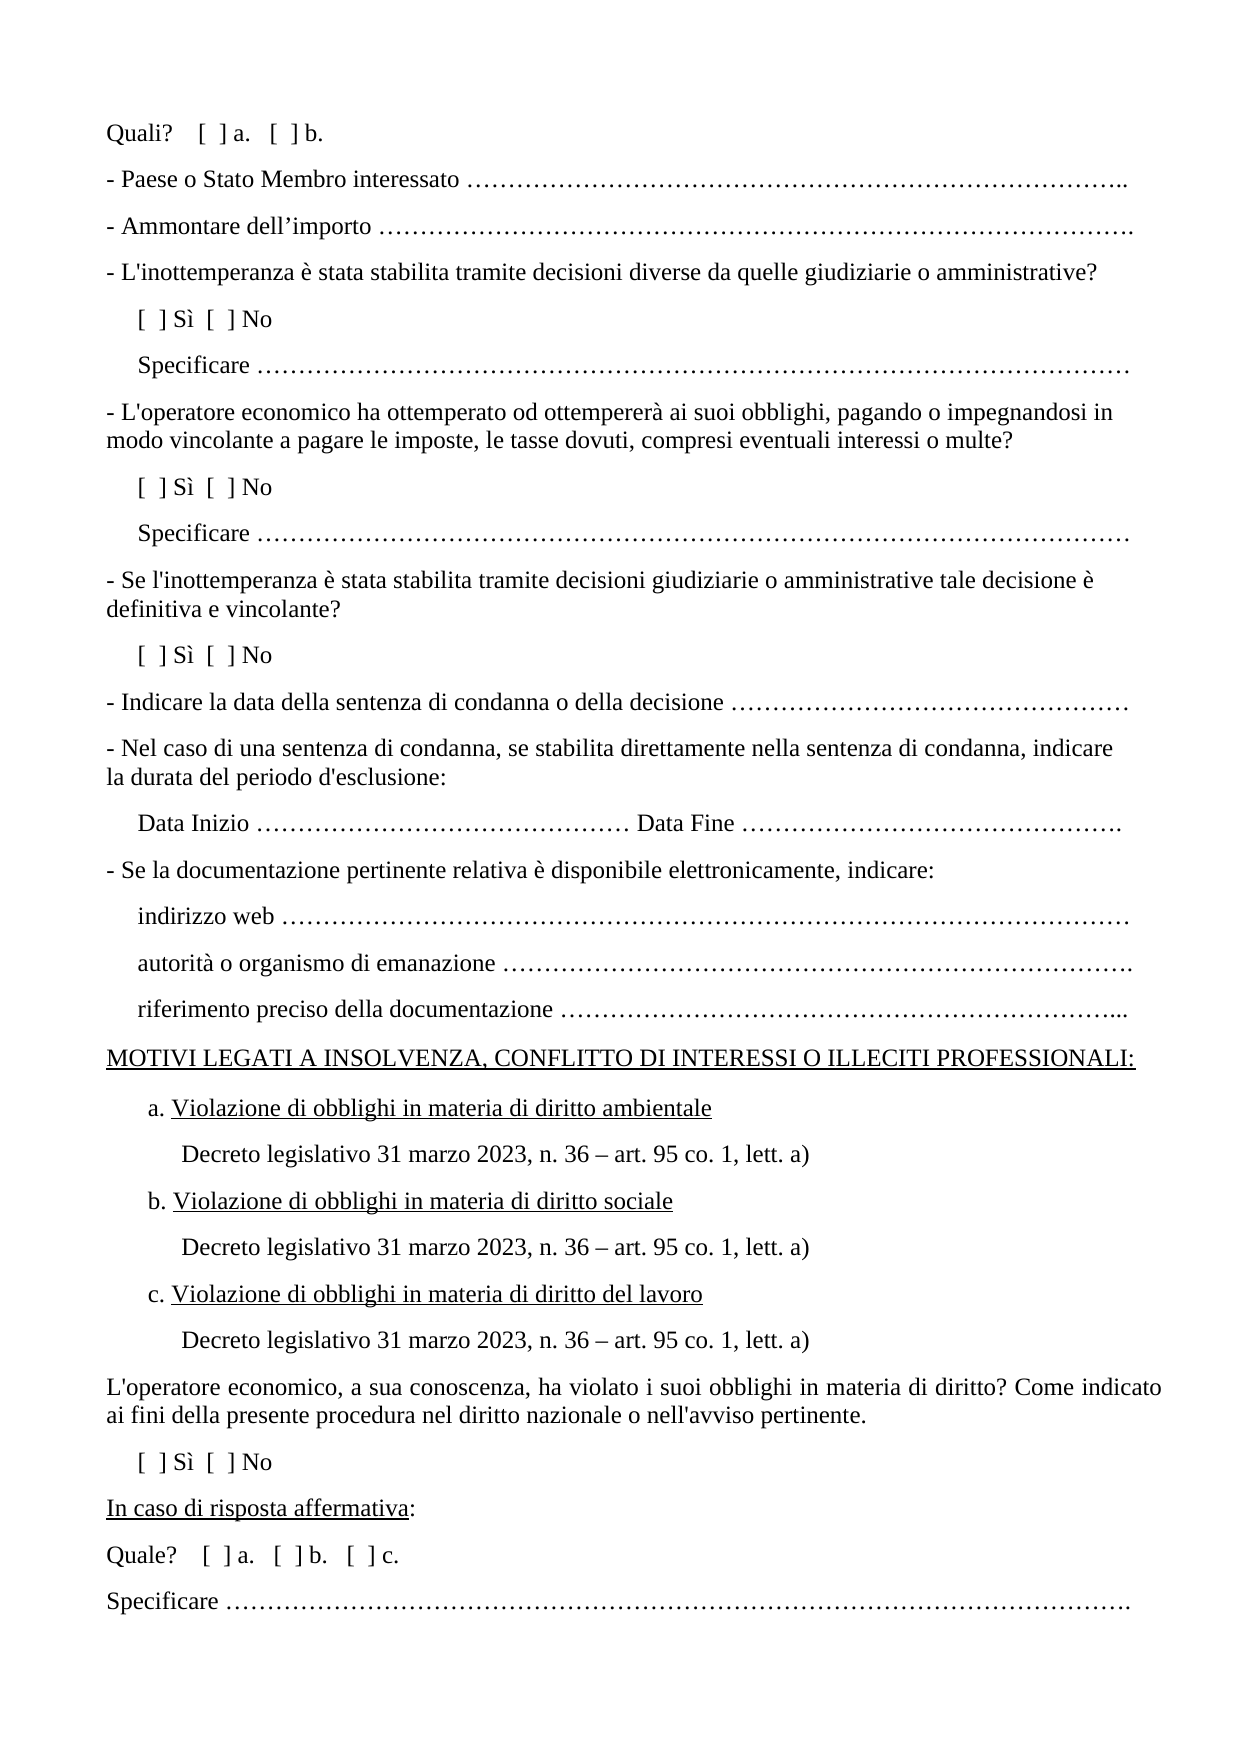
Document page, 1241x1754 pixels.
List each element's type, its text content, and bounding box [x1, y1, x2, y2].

text MOTIVI LEGATI A INSOLVENZA, CONFLITTO DI INTERESSI O ILLECITI PROFESSIONALI: [106, 1043, 1163, 1072]
text autorità o organismo di emanazione …………………………………………………………………. [106, 948, 1134, 976]
text - Indicare la data della sentenza di condanna o della decisione ………………………………………… [106, 687, 1134, 715]
text L'operatore economico, a sua conoscenza, ha violato i suoi obblighi in materia di diritto? Come indicato ai fini della presente procedura nel diritto nazionale o nell'avviso pertinente. [106, 1372, 1163, 1429]
text Decreto legislativo 31 marzo 2023, n. 36 – art. 95 co. 1, lett. a) [148, 1325, 1163, 1354]
text [ ] Sì [ ] No [106, 1447, 1134, 1476]
text Decreto legislativo 31 marzo 2023, n. 36 – art. 95 co. 1, lett. a) [148, 1232, 1163, 1261]
text Specificare …………………………………………………………………………………………… [106, 518, 1134, 547]
text indirizzo web ………………………………………………………………………………………… [106, 901, 1134, 930]
text Data Inizio ……………………………………… Data Fine ………………………………………. [106, 808, 1134, 837]
text Specificare ………………………………………………………………………………………………. [106, 1586, 1134, 1615]
text In caso di risposta affermativa: [106, 1493, 1134, 1522]
text b. Violazione di obblighi in materia di diritto sociale [148, 1186, 1163, 1214]
text a. Violazione di obblighi in materia di diritto ambientale [148, 1093, 1163, 1122]
text - Se la documentazione pertinente relativa è disponibile elettronicamente, indicare: [106, 855, 1134, 883]
text - Ammontare dell’importo ………………………………………………………………………………. [106, 211, 1134, 240]
text - Paese o Stato Membro interessato …………………………………………………………………….. [106, 164, 1134, 193]
text Quali? [ ] a. [ ] b. [106, 118, 1134, 147]
text - L'inottemperanza è stata stabilita tramite decisioni diverse da quelle giudiziarie o amministrative? [106, 257, 1134, 286]
text [ ] Sì [ ] No [106, 472, 1134, 501]
text - L'operatore economico ha ottemperato od ottempererà ai suoi obblighi, pagando o impegnandosi in modo vincolante a pagare le imposte, le tasse dovuti, compresi eventuali interessi o multe? [106, 397, 1134, 454]
text - Se l'inottemperanza è stata stabilita tramite decisioni giudiziarie o amministrative tale decisione è definitiva e vincolante? [106, 565, 1134, 622]
text Decreto legislativo 31 marzo 2023, n. 36 – art. 95 co. 1, lett. a) [148, 1139, 1163, 1168]
text [ ] Sì [ ] No [106, 640, 1134, 669]
text Specificare …………………………………………………………………………………………… [106, 350, 1134, 379]
text - Nel caso di una sentenza di condanna, se stabilita direttamente nella sentenza di condanna, indicare la durata del periodo d'esclusione: [106, 733, 1134, 791]
text [ ] Sì [ ] No [106, 304, 1134, 333]
text c. Violazione di obblighi in materia di diritto del lavoro [148, 1279, 1163, 1307]
text Quale? [ ] a. [ ] b. [ ] c. [106, 1540, 1134, 1568]
text riferimento preciso della documentazione …………………………………………………………... [106, 994, 1134, 1023]
